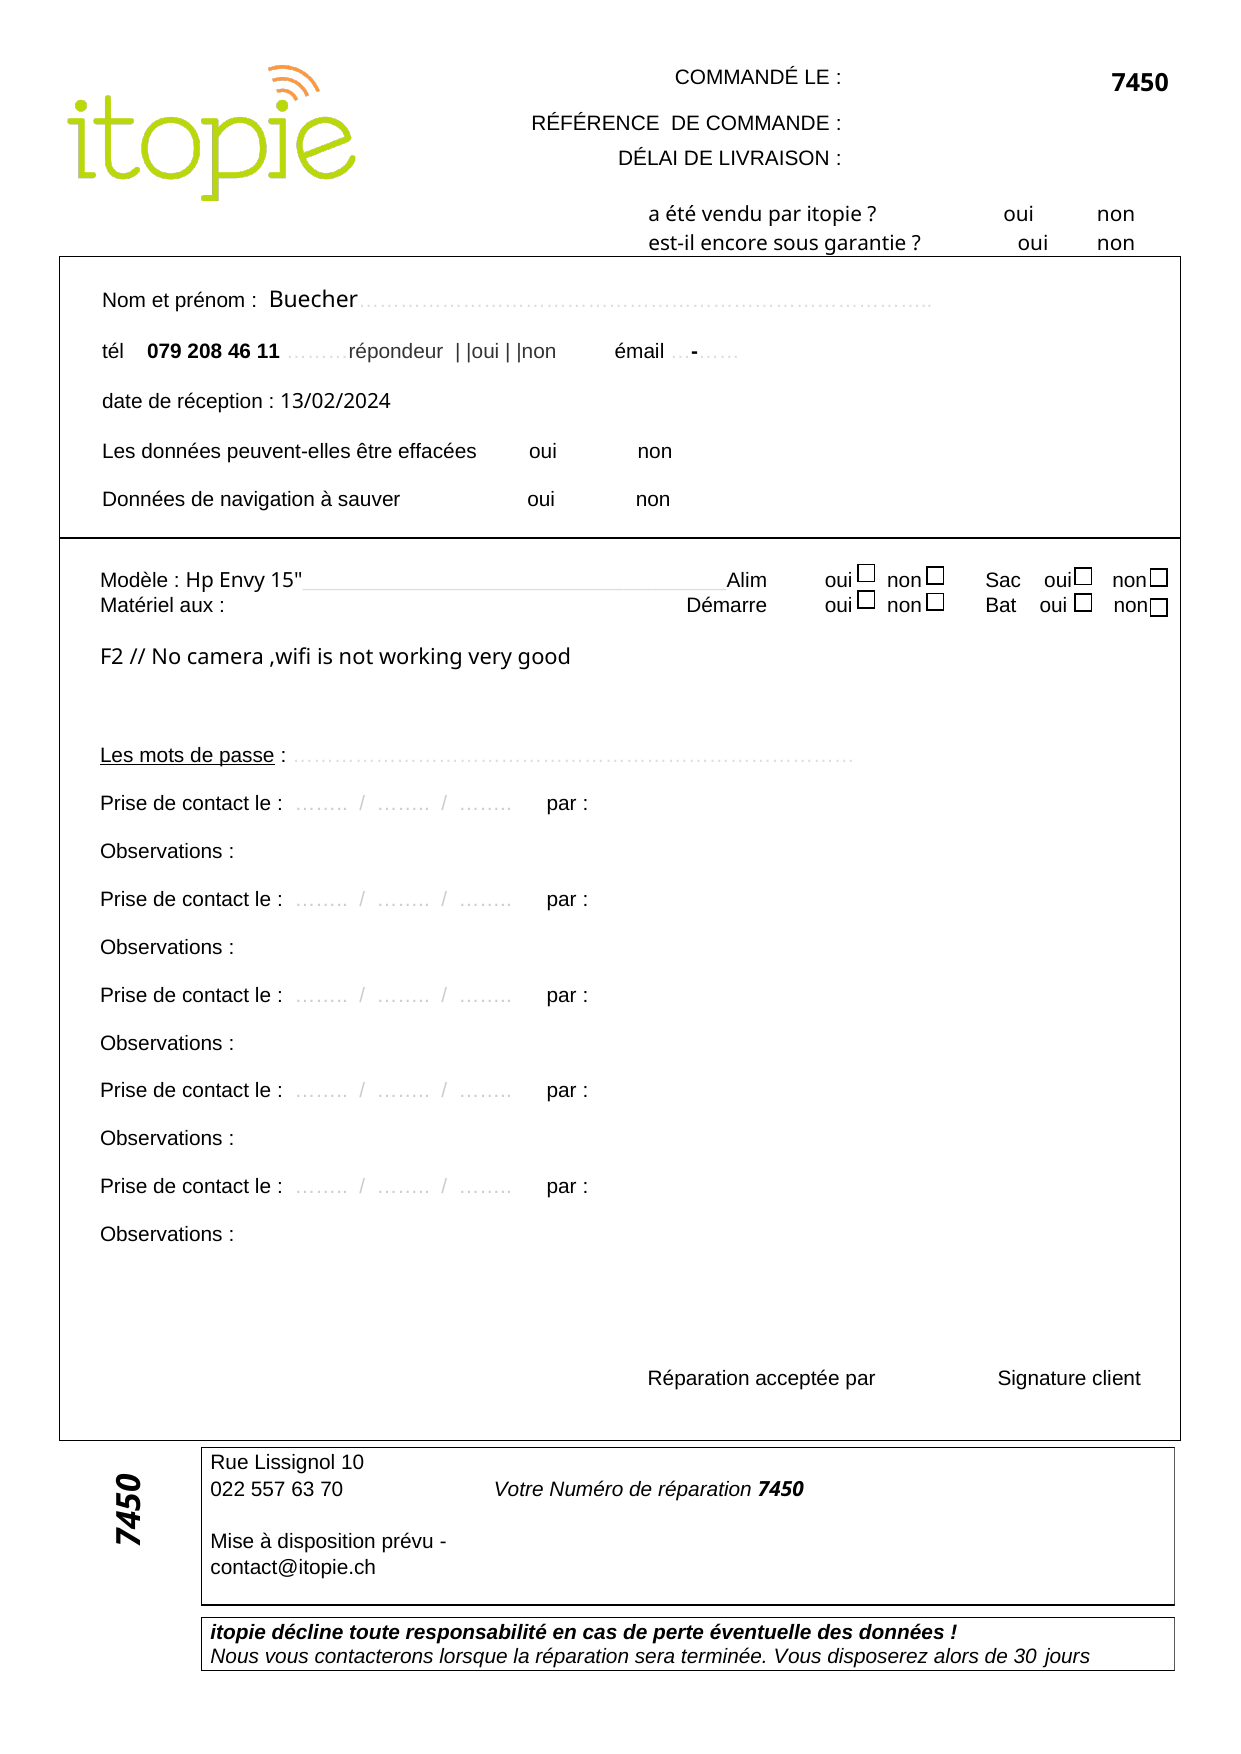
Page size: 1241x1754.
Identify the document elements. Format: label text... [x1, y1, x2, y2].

text tél 079 208 46 11 ………répondeur | |oui | |non émail …-…… [60, 335, 1180, 362]
text Réparation acceptée par Signature client [60, 1363, 1180, 1390]
table_header Rue Lissignol 10 022 557 63 70 Votre Numéro de réparation 7450 Mise à disposition prévu - contact@itopie.ch [195, 1441, 1180, 1611]
table_header COMMANDÉ LE : [490, 59, 847, 104]
table_cell [847, 140, 1180, 175]
text Données de navigation à sauver oui non [60, 484, 1180, 511]
text Modèle : Hp Envy 15" Alim oui non Sac oui non [60, 562, 856, 590]
text Prise de contact le : …….. / …….. / …….. par : [60, 979, 1180, 1006]
text Prise de contact le : …….. / …….. / …….. par : [60, 1171, 1180, 1198]
table_header 7450 [847, 59, 1180, 104]
text Observations : [60, 836, 1180, 863]
text Prise de contact le : …….. / …….. / …….. par : [60, 1075, 1180, 1102]
text date de réception : 13/02/2024 [60, 383, 1180, 415]
text Modèle : Hp Envy 15" Alim oui non Sac oui non [948, 562, 1180, 590]
text Observations : [60, 1219, 1180, 1246]
text Observations : [60, 1123, 1180, 1150]
text a été vendu par itopie ? oui non [59, 199, 1181, 228]
table_header 7450 [59, 1441, 195, 1677]
table_cell DÉLAI DE LIVRAISON : [490, 140, 847, 175]
text Les mots de passe : ……………………………………………………………………… [60, 740, 1180, 767]
text Observations : [60, 931, 1180, 958]
picture [67, 65, 356, 201]
text Nom et prénom : Buecher……………………………………………………………………….. [60, 280, 1180, 314]
text F2 // No camera ,wifi is not working very good [60, 638, 1180, 671]
text Matériel aux : Démarre oui non Bat oui non [60, 590, 1180, 617]
table_cell RÉFÉRENCE DE COMMANDE : [490, 105, 847, 140]
table_cell itopie décline toute responsabilité en cas de perte éventuelle des données ! Nous vous contacterons lorsque la réparation sera terminée. Vous disposerez alors de 30 jours [195, 1611, 1180, 1677]
text Observations : [60, 1027, 1180, 1054]
text Les données peuvent-elles être effacées oui non [60, 436, 1180, 463]
table_cell [847, 105, 1180, 140]
text Prise de contact le : …….. / …….. / …….. par : [60, 883, 1180, 911]
text est-il encore sous garantie ? oui non [59, 228, 1181, 256]
text Prise de contact le : …….. / …….. / …….. par : [60, 788, 1180, 815]
text Modèle : Hp Envy 15" Alim oui non Sac oui non [879, 562, 925, 590]
